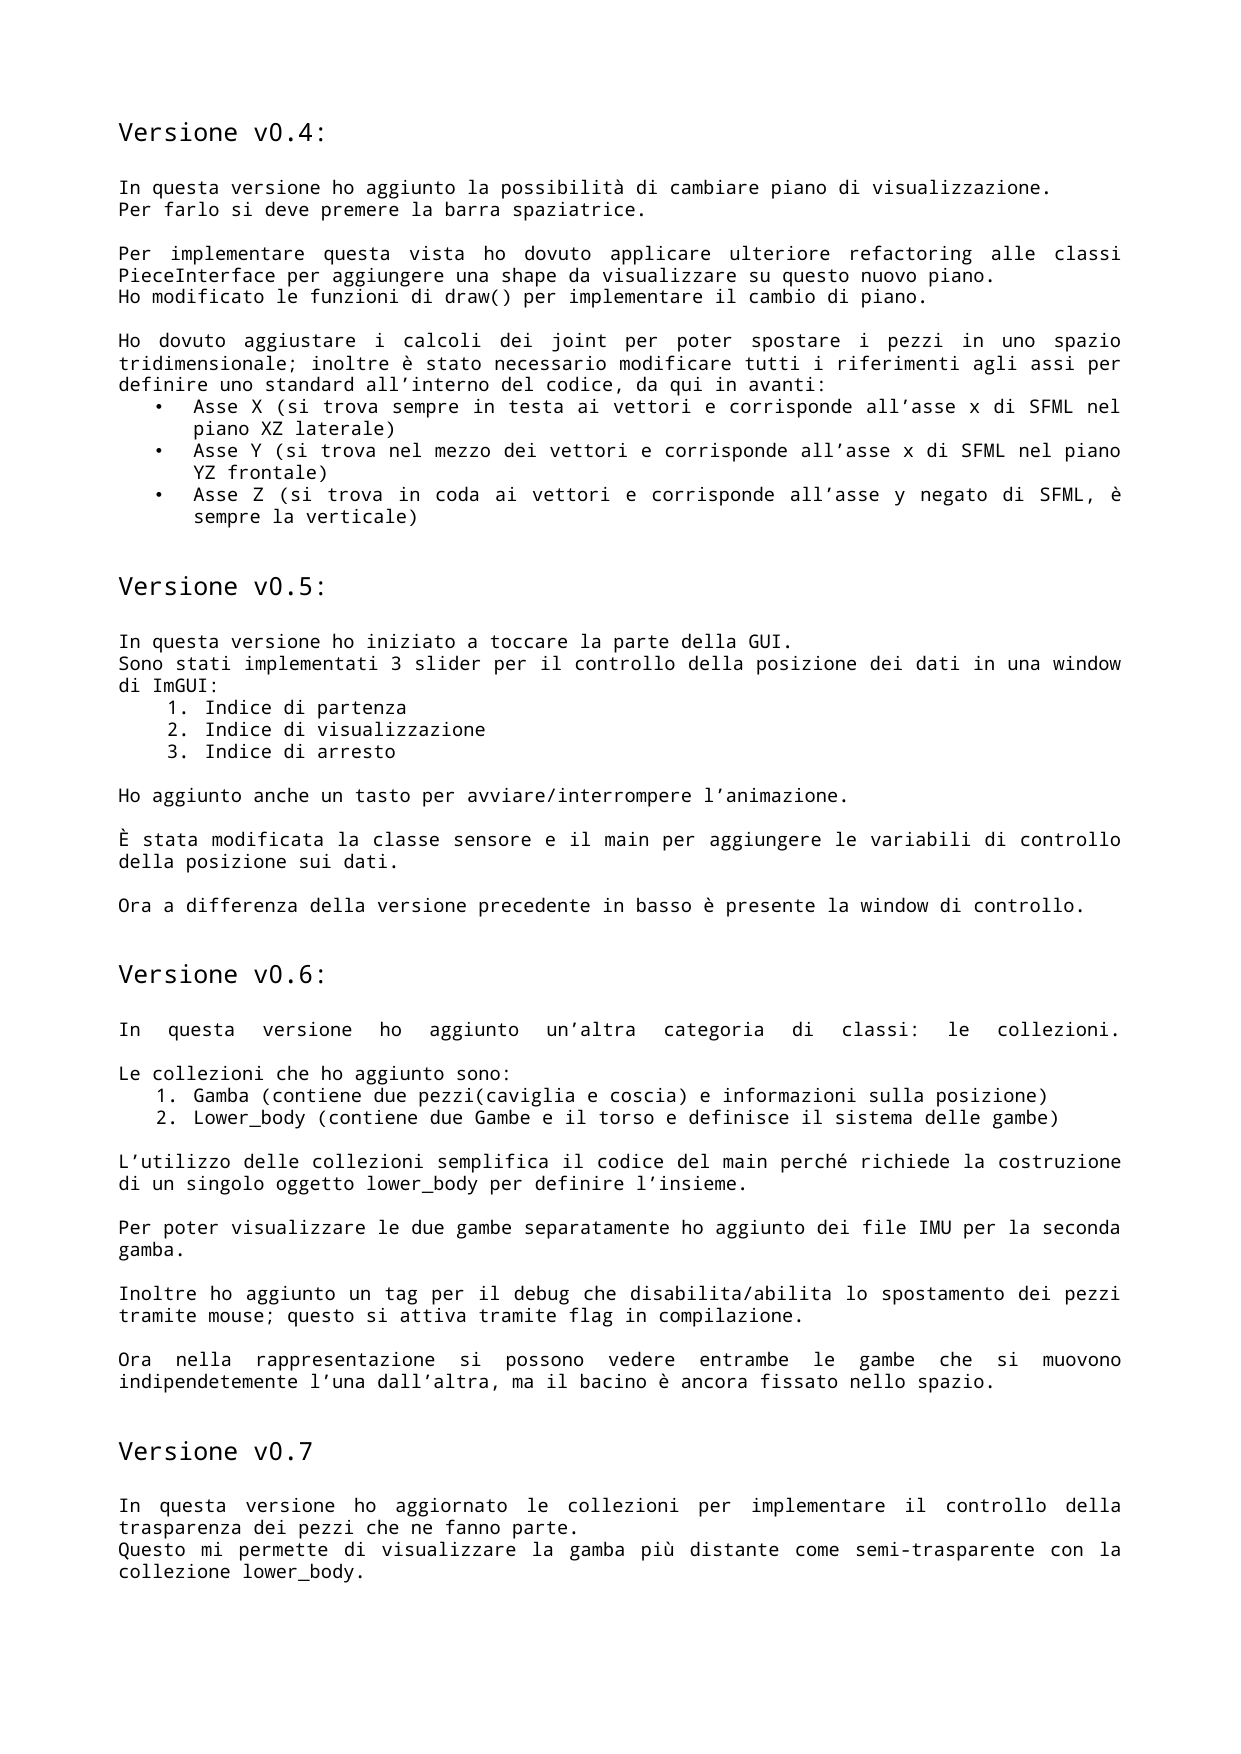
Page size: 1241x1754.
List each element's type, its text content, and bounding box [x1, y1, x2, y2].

text Versione v0.6: [118, 961, 1122, 990]
text È stata modificata la classe sensore e il main per aggiungere le variabili di controllo della posizione sui dati. [118, 829, 1122, 873]
list Asse X (si trova sempre in testa ai vettori e corrisponde all’asse x di SFML nel piano XZ laterale) [156, 396, 1122, 440]
text Ora a differenza della versione precedente in basso è presente la window di controllo. [118, 894, 1122, 917]
text Ora nella rappresentazione si possono vedere entrambe le gambe che si muovono indipendetemente l’una dall’altra, ma il bacino è ancora fissato nello spazio. [118, 1349, 1122, 1393]
list Indice di partenza [167, 697, 1122, 719]
text Ho aggiunto anche un tasto per avviare/interrompere l’animazione. [118, 785, 1122, 807]
text Per poter visualizzare le due gambe separatamente ho aggiunto dei file IMU per la seconda gamba. [118, 1217, 1122, 1261]
text Sono stati implementati 3 slider per il controllo della posizione dei dati in una window di ImGUI: [118, 653, 1122, 697]
list Lower_body (contiene due Gambe e il torso e definisce il sistema delle gambe) [156, 1107, 1122, 1129]
list Indice di visualizzazione [167, 719, 1122, 741]
text Ho modificato le funzioni di draw() per implementare il cambio di piano. [118, 287, 1122, 308]
list Gamba (contiene due pezzi(caviglia e coscia) e informazioni sulla posizione) [156, 1085, 1122, 1107]
text In questa versione ho aggiunto la possibilità di cambiare piano di visualizzazione. [118, 177, 1122, 199]
text Inoltre ho aggiunto un tag per il debug che disabilita/abilita lo spostamento dei pezzi tramite mouse; questo si attiva tramite flag in compilazione. [118, 1283, 1122, 1327]
list Asse Z (si trova in coda ai vettori e corrisponde all’asse y negato di SFML, è sempre la verticale) [156, 484, 1122, 528]
text Per implementare questa vista ho dovuto applicare ulteriore refactoring alle classi PieceInterface per aggiungere una shape da visualizzare su questo nuovo piano. [118, 243, 1122, 287]
text Versione v0.7 [118, 1437, 1122, 1466]
text In questa versione ho aggiunto un’altra categoria di classi: le collezioni. Le collezioni che ho aggiunto sono: [118, 1019, 1122, 1085]
text In questa versione ho aggiornato le collezioni per implementare il controllo della trasparenza dei pezzi che ne fanno parte. [118, 1495, 1122, 1539]
text L’utilizzo delle collezioni semplifica il codice del main perché richiede la costruzione di un singolo oggetto lower_body per definire l’insieme. [118, 1151, 1122, 1195]
text Versione v0.4: [118, 118, 1122, 147]
list Indice di arresto [167, 741, 1122, 763]
text Per farlo si deve premere la barra spaziatrice. [118, 199, 1122, 221]
text Versione v0.5: [118, 572, 1122, 602]
text Ho dovuto aggiustare i calcoli dei joint per poter spostare i pezzi in uno spazio tridimensionale; inoltre è stato necessario modificare tutti i riferimenti agli assi per definire uno standard all’interno del codice, da qui in avanti: [118, 331, 1122, 396]
text In questa versione ho iniziato a toccare la parte della GUI. [118, 631, 1122, 653]
list Asse Y (si trova nel mezzo dei vettori e corrisponde all’asse x di SFML nel piano YZ frontale) [156, 440, 1122, 484]
text Questo mi permette di visualizzare la gamba più distante come semi-trasparente con la collezione lower_body. [118, 1539, 1122, 1583]
